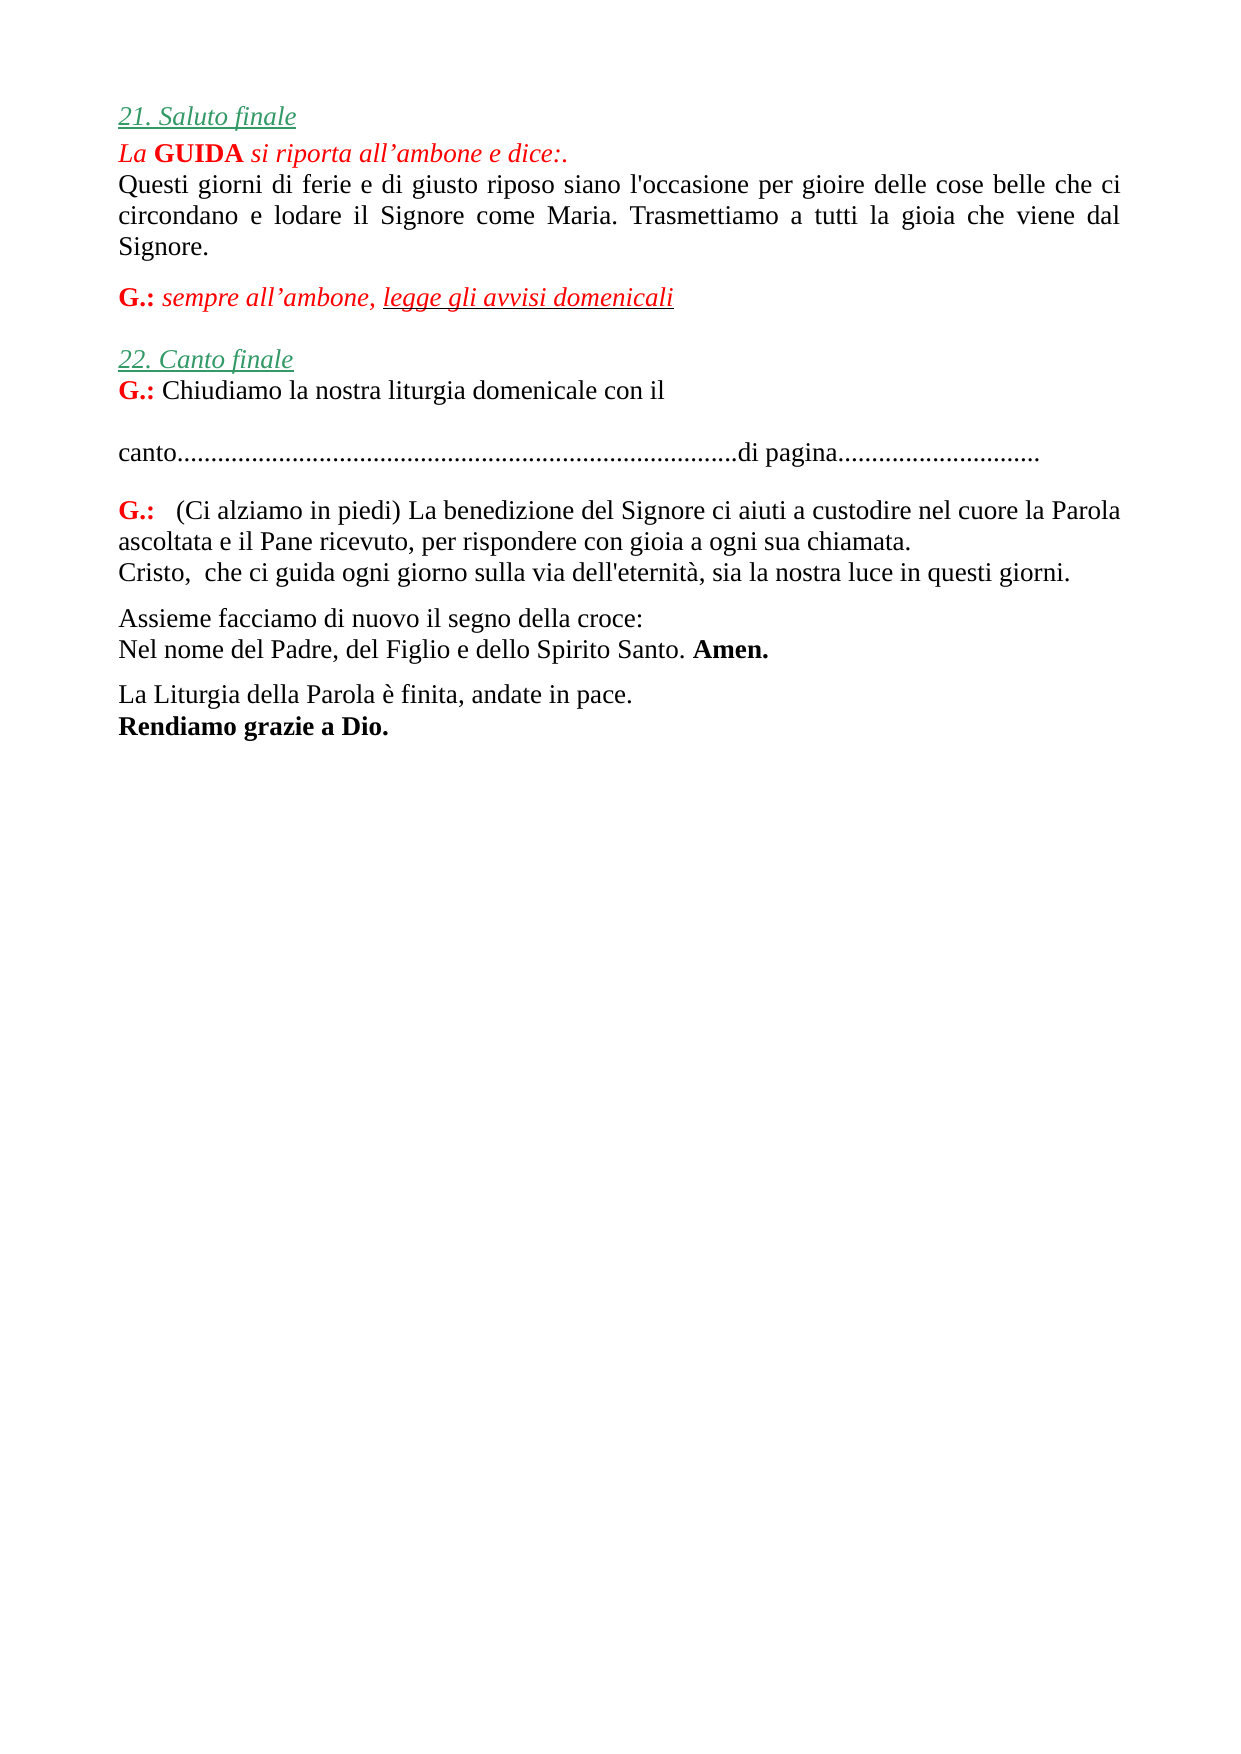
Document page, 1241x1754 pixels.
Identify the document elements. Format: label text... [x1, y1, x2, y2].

text Nel nome del Padre, del Figlio e dello Spirito Santo. Amen. [118, 633, 1122, 664]
text La GUIDA si riporta all’ambone e dice:. [118, 137, 1122, 168]
text 21. Saluto finale [118, 100, 1122, 131]
text Assieme facciamo di nuovo il segno della croce: [118, 602, 1122, 633]
text Cristo, che ci guida ogni giorno sulla via dell'eternità, sia la nostra luce in questi giorni. [118, 556, 1122, 587]
text G.: (Ci alziamo in piedi) La benedizione del Signore ci aiuti a custodire nel cuore la Parola ascoltata e il Pane ricevuto, per rispondere con gioia a ogni sua chiamata. [118, 494, 1122, 556]
text Rendiamo grazie a Dio. [118, 710, 1122, 741]
text La Liturgia della Parola è finita, andate in pace. [118, 678, 1122, 710]
text 22. Canto finale [118, 343, 1122, 374]
text G.: Chiudiamo la nostra liturgia domenicale con il [118, 374, 1122, 405]
text canto...................................................................................di pagina.............................. [118, 437, 1122, 468]
text Questi giorni di ferie e di giusto riposo siano l'occasione per gioire delle cose belle che ci circondano e lodare il Signore come Maria. Trasmettiamo a tutti la gioia che viene dal Signore. [118, 168, 1122, 262]
text G.: sempre all’ambone, legge gli avvisi domenicali [118, 281, 1122, 312]
